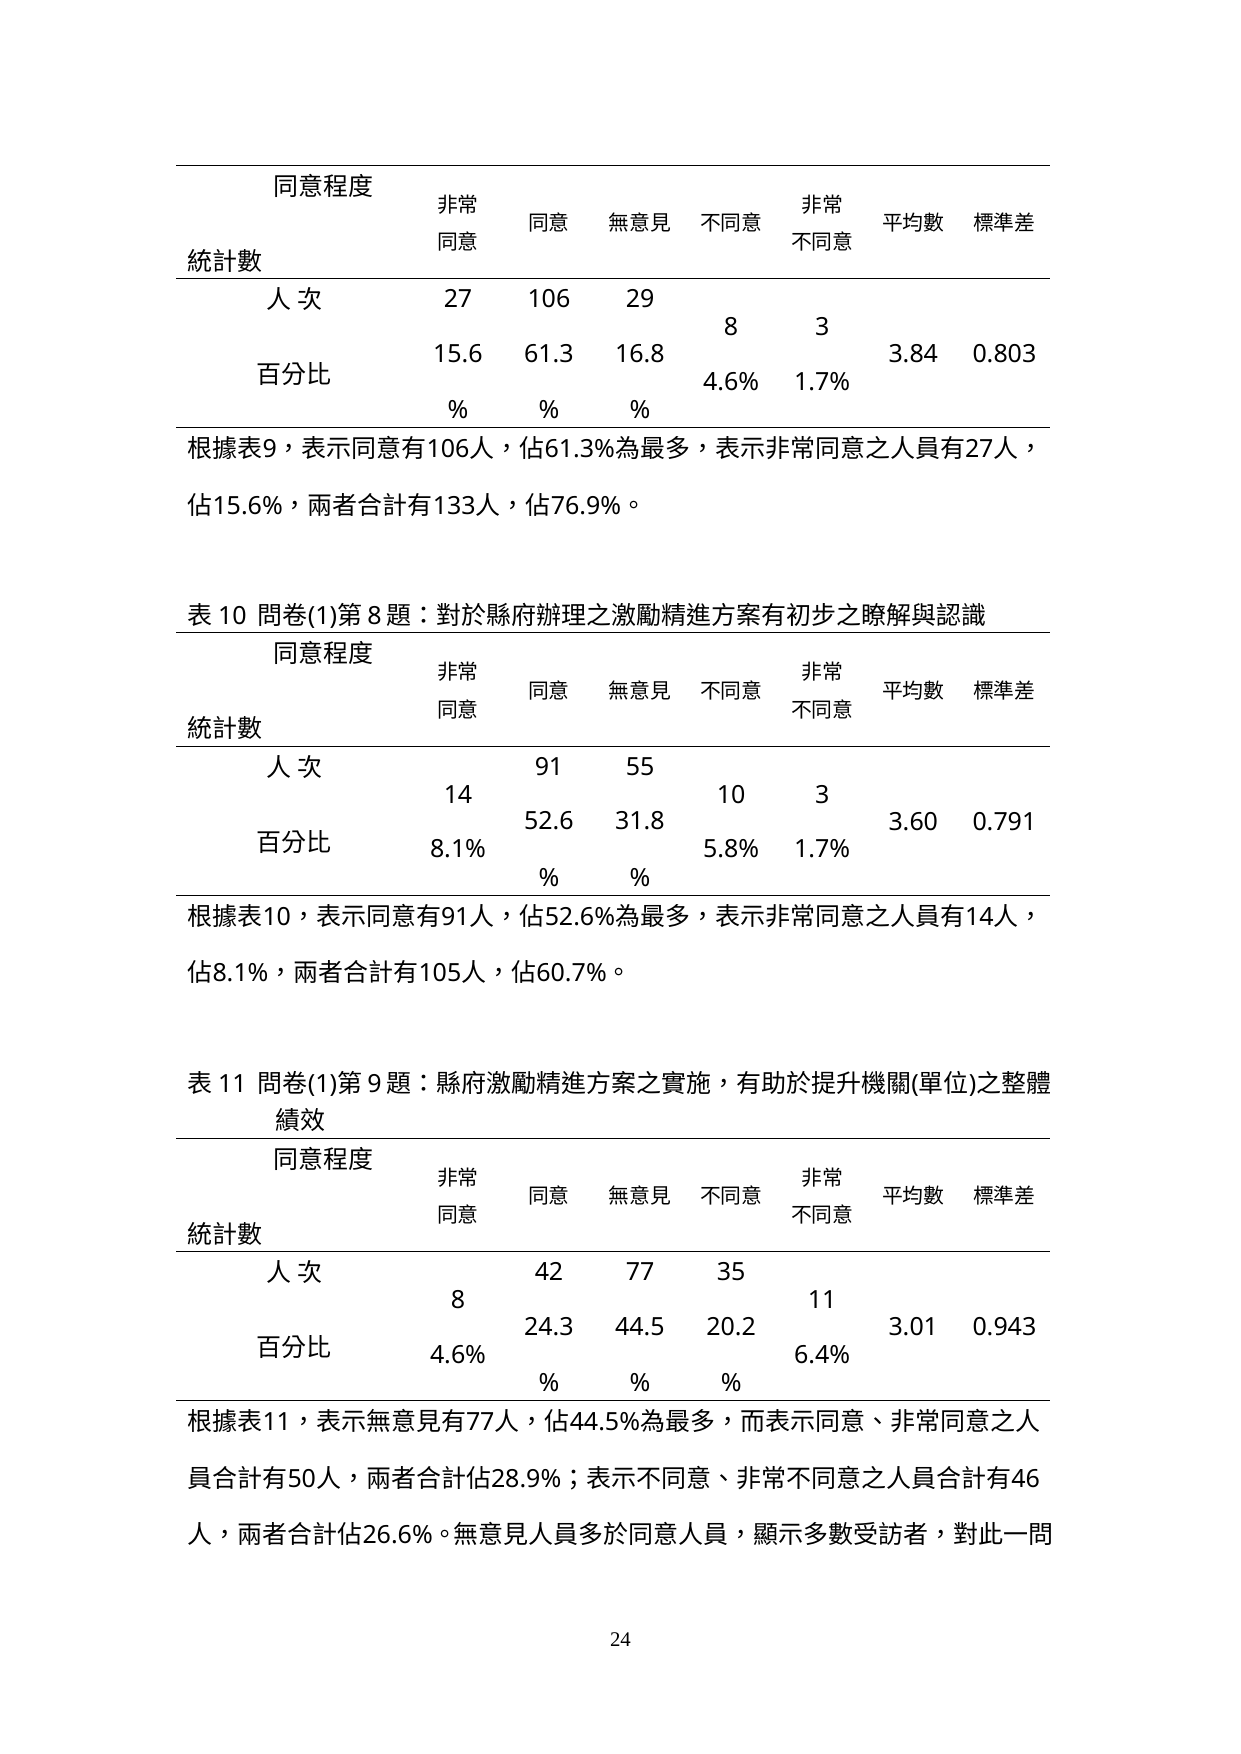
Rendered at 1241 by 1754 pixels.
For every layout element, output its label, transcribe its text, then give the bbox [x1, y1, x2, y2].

table_header 平均數 [868, 633, 958, 746]
table_header 同意程度 統計數 [176, 633, 412, 746]
table_header 無意見 [594, 633, 685, 746]
table_header 同意 [503, 633, 594, 746]
table_header 同意程度 統計數 [176, 1139, 412, 1251]
text 根據表9，表示同意有106人，佔61.3%為最多，表示非常同意之人員有27人，佔15.6%，兩者合計有133人，佔76.9%。 [187, 428, 1053, 522]
table_header 非常 不同意 [776, 166, 867, 278]
text 表 10 問卷(1)第8題：對於縣府辦理之激勵精進方案有初步之瞭解與認識 [187, 595, 1053, 632]
table_cell 27 15.6% [412, 279, 503, 427]
table_cell 29 16.8% [594, 279, 685, 427]
text 根據表11，表示無意見有77人，佔44.5%為最多，而表示同意、非常同意之人員合計有50人，兩者合計佔28.9%；表示不同意、非常不同意之人員合計有46人，兩者合計佔26.6%。無意見人員多於同意人員，顯示多數受訪者，對此一問 [187, 1401, 1053, 1551]
table_header 非常 同意 [412, 633, 503, 746]
table_header 同意程度 統計數 [176, 166, 412, 278]
table_cell 77 44.5% [594, 1252, 685, 1400]
table_header 無意見 [594, 166, 685, 278]
table_header 不同意 [685, 166, 776, 278]
table_cell 人 次 百分比 [176, 1252, 412, 1400]
table_cell 3.01 [868, 1252, 958, 1400]
table_header 非常 同意 [412, 1139, 503, 1251]
table_cell 35 20.2% [685, 1252, 776, 1400]
table_cell 42 24.3% [503, 1252, 594, 1400]
table_header 同意 [503, 1139, 594, 1251]
table_header 平均數 [868, 166, 958, 278]
table_header 標準差 [959, 166, 1050, 278]
table_header 非常 不同意 [776, 633, 867, 746]
text 表 11 問卷(1)第9題：縣府激勵精進方案之實施，有助於提升機關(單位)之整體績效 [187, 1062, 1053, 1137]
table_header 平均數 [868, 1139, 958, 1251]
table_cell 106 61.3% [503, 279, 594, 427]
table_header 標準差 [959, 1139, 1050, 1251]
table_cell 8 4.6% [685, 279, 776, 427]
table_cell 0.791 [959, 747, 1050, 895]
table_cell 0.803 [959, 279, 1050, 427]
table_header 非常 同意 [412, 166, 503, 278]
table_header 非常 不同意 [776, 1139, 867, 1251]
table_cell 3 1.7% [776, 279, 867, 427]
table_cell 8 4.6% [412, 1252, 503, 1400]
table_cell 10 5.8% [685, 747, 776, 895]
table_header 不同意 [685, 1139, 776, 1251]
table_cell 人 次 百分比 [176, 747, 412, 895]
table_cell 14 8.1% [412, 747, 503, 895]
table_header 同意 [503, 166, 594, 278]
table_header 標準差 [959, 633, 1050, 746]
table_cell 人 次 百分比 [176, 279, 412, 427]
table_cell 55 31.8% [594, 747, 685, 895]
text 根據表10，表示同意有91人，佔52.6%為最多，表示非常同意之人員有14人，佔8.1%，兩者合計有105人，佔60.7%。 [187, 896, 1053, 990]
table_header 無意見 [594, 1139, 685, 1251]
table_header 不同意 [685, 633, 776, 746]
table_cell 0.943 [959, 1252, 1050, 1400]
table_cell 3.60 [868, 747, 958, 895]
table_cell 91 52.6% [503, 747, 594, 895]
table_cell 11 6.4% [776, 1252, 867, 1400]
table_cell 3.84 [868, 279, 958, 427]
table_cell 3 1.7% [776, 747, 867, 895]
